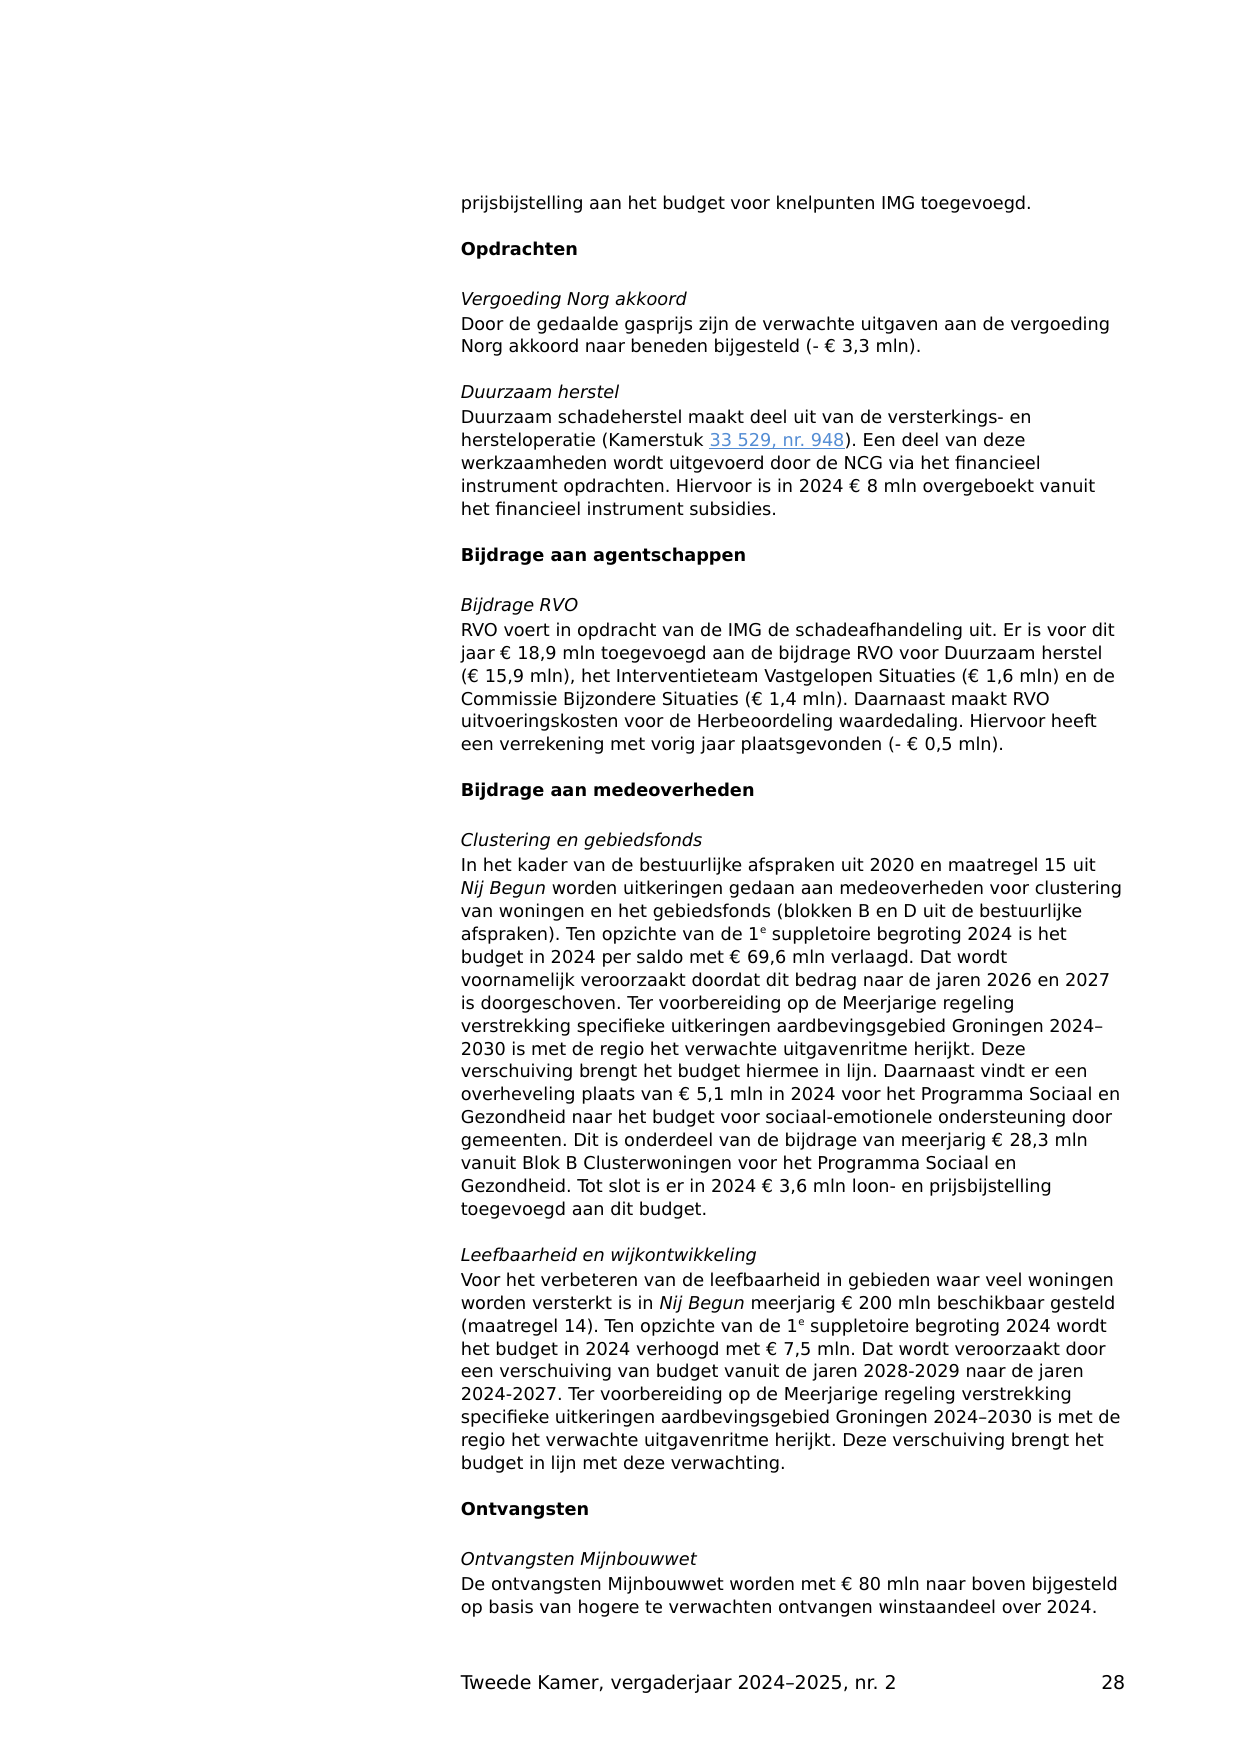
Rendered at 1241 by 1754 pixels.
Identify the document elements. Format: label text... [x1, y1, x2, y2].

text Ontvangsten Mijnbouwwet [461, 1547, 1125, 1570]
text In het kader van de bestuurlijke afspraken uit 2020 en maatregel 15 uit Nij Begun worden uitkeringen gedaan aan medeoverheden voor clustering van woningen en het gebiedsfonds (blokken B en D uit de bestuurlijke afspraken). Ten opzichte van de 1e suppletoire begroting 2024 is het budget in 2024 per saldo met € 69,6 mln verlaagd. Dat wordt voornamelijk veroorzaakt doordat dit bedrag naar de jaren 2026 en 2027 is doorgeschoven. Ter voorbereiding op de Meerjarige regeling verstrekking specifieke uitkeringen aardbevingsgebied Groningen 2024–2030 is met de regio het verwachte uitgavenritme herijkt. Deze verschuiving brengt het budget hiermee in lijn. Daarnaast vindt er een overheveling plaats van € 5,1 mln in 2024 voor het Programma Sociaal en Gezondheid naar het budget voor sociaal-emotionele ondersteuning door gemeenten. Dit is onderdeel van de bijdrage van meerjarig € 28,3 mln vanuit Blok B Clusterwoningen voor het Programma Sociaal en Gezondheid. Tot slot is er in 2024 € 3,6 mln loon- en prijsbijstelling toegevoegd aan dit budget. [461, 853, 1125, 1220]
text Bijdrage aan agentschappen [461, 543, 1125, 566]
text Duurzaam schadeherstel maakt deel uit van de versterkings- en hersteloperatie (Kamerstuk 33 529, nr. 948). Een deel van deze werkzaamheden wordt uitgevoerd door de NCG via het financieel instrument opdrachten. Hiervoor is in 2024 € 8 mln overgeboekt vanuit het financieel instrument subsidies. [461, 405, 1125, 520]
text Leefbaarheid en wijkontwikkeling [461, 1243, 1125, 1266]
text prijsbijstelling aan het budget voor knelpunten IMG toegevoegd. [461, 191, 1125, 214]
text De ontvangsten Mijnbouwwet worden met € 80 mln naar boven bijgesteld op basis van hogere te verwachten ontvangen winstaandeel over 2024. [461, 1572, 1125, 1618]
text Ontvangsten [461, 1497, 1125, 1520]
text Clustering en gebiedsfonds [461, 828, 1125, 851]
text Door de gedaalde gasprĳs zĳn de verwachte uitgaven aan de vergoeding Norg akkoord naar beneden bĳgesteld (- € 3,3 mln). [461, 312, 1125, 357]
text Voor het verbeteren van de leefbaarheid in gebieden waar veel woningen worden versterkt is in Nij Begun meerjarig € 200 mln beschikbaar gesteld (maatregel 14). Ten opzichte van de 1e suppletoire begroting 2024 wordt het budget in 2024 verhoogd met € 7,5 mln. Dat wordt veroorzaakt door een verschuiving van budget vanuit de jaren 2028-2029 naar de jaren 2024-2027. Ter voorbereiding op de Meerjarige regeling verstrekking specifieke uitkeringen aardbevingsgebied Groningen 2024–2030 is met de regio het verwachte uitgavenritme herijkt. Deze verschuiving brengt het budget in lijn met deze verwachting. [461, 1268, 1125, 1474]
text Duurzaam herstel [461, 380, 1125, 403]
text Opdrachten [461, 237, 1125, 259]
text RVO voert in opdracht van de IMG de schadeafhandeling uit. Er is voor dit jaar € 18,9 mln toegevoegd aan de bijdrage RVO voor Duurzaam herstel (€ 15,9 mln), het Interventieteam Vastgelopen Situaties (€ 1,6 mln) en de Commissie Bijzondere Situaties (€ 1,4 mln). Daarnaast maakt RVO uitvoeringskosten voor de Herbeoordeling waardedaling. Hiervoor heeft een verrekening met vorig jaar plaatsgevonden (- € 0,5 mln). [461, 618, 1125, 755]
text Vergoeding Norg akkoord [461, 287, 1125, 309]
text Bijdrage RVO [461, 593, 1125, 616]
text Bijdrage aan medeoverheden [461, 778, 1125, 801]
